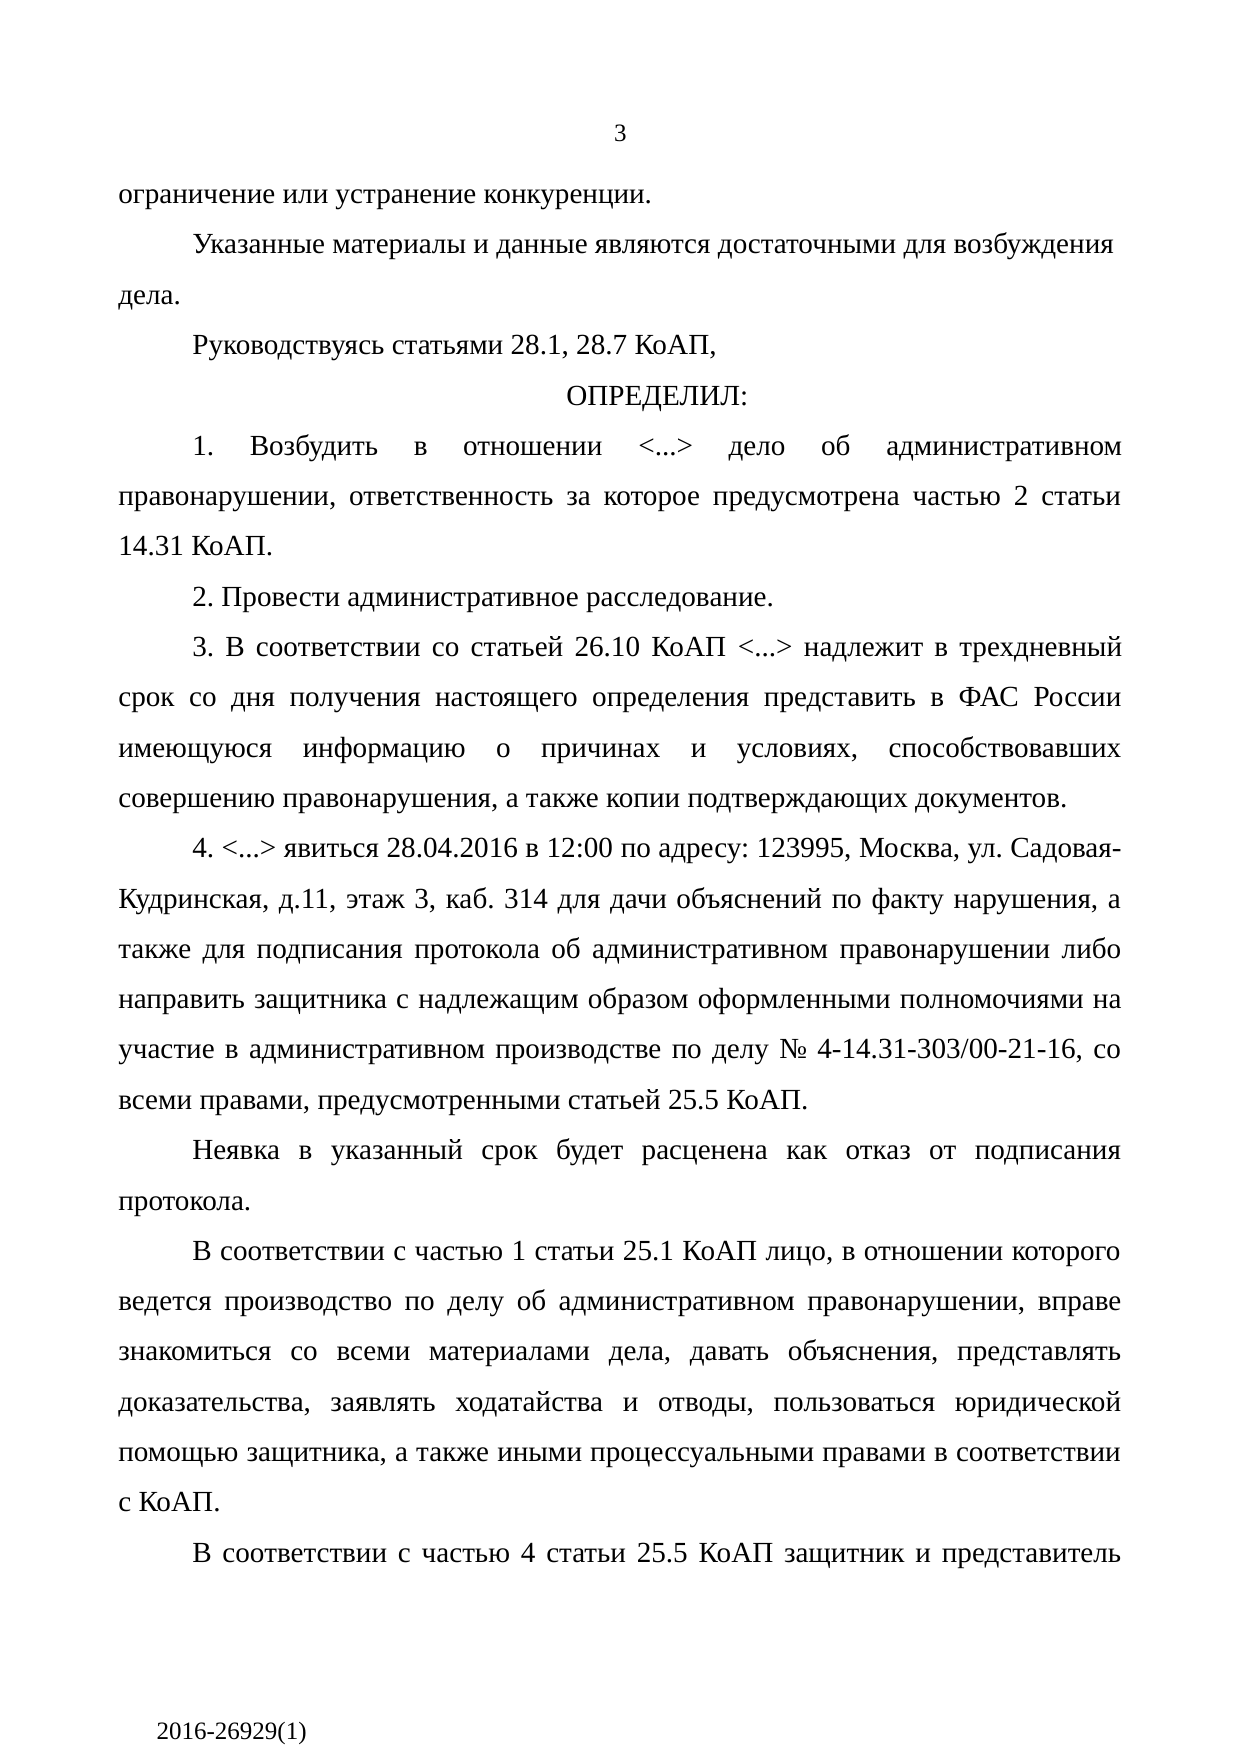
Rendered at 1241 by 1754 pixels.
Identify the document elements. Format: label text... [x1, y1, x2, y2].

text В соответствии с частью 4 статьи 25.5 КоАП защитник и представитель [118, 1535, 1122, 1568]
text 4. <...> явиться 28.04.2016 в 12:00 по адресу: 123995, Москва, ул. Садовая-Кудринская, д.11, этаж 3, каб. 314 для дачи объяснений по факту нарушения, а также для подписания протокола об административном правонарушении либо направить защитника с надлежащим образом оформленными полномочиями на участие в административном производстве по делу № 4-14.31-303/00-21-16, со всеми правами, предусмотренными статьей 25.5 КоАП. [118, 830, 1122, 1116]
text Руководствуясь статьями 28.1, 28.7 КоАП, [118, 327, 1122, 361]
text Неявка в указанный срок будет расценена как отказ от подписания протокола. [118, 1132, 1122, 1216]
text 3. В соответствии со статьей 26.10 КоАП <...> надлежит в трехдневный срок со дня получения настоящего определения представить в ФАС России имеющуюся информацию о причинах и условиях, способствовавших совершению правонарушения, а также копии подтверждающих документов. [118, 629, 1122, 814]
text 1. Возбудить в отношении <...> дело об административном правонарушении, ответственность за которое предусмотрена частью 2 статьи 14.31 КоАП. [118, 428, 1122, 562]
text дела. [118, 277, 1122, 311]
text 2. Провести административное расследование. [118, 579, 1122, 612]
text Указанные материалы и данные являются достаточными для возбуждения [118, 227, 1122, 260]
text ограничение или устранение конкуренции. [118, 176, 1122, 210]
text ОПРЕДЕЛИЛ: [118, 378, 1122, 411]
text В соответствии с частью 1 статьи 25.1 КоАП лицо, в отношении которого ведется производство по делу об административном правонарушении, вправе знакомиться со всеми материалами дела, давать объяснения, представлять доказательства, заявлять ходатайства и отводы, пользоваться юридической помощью защитника, а также иными процессуальными правами в соответствии с КоАП. [118, 1233, 1122, 1518]
